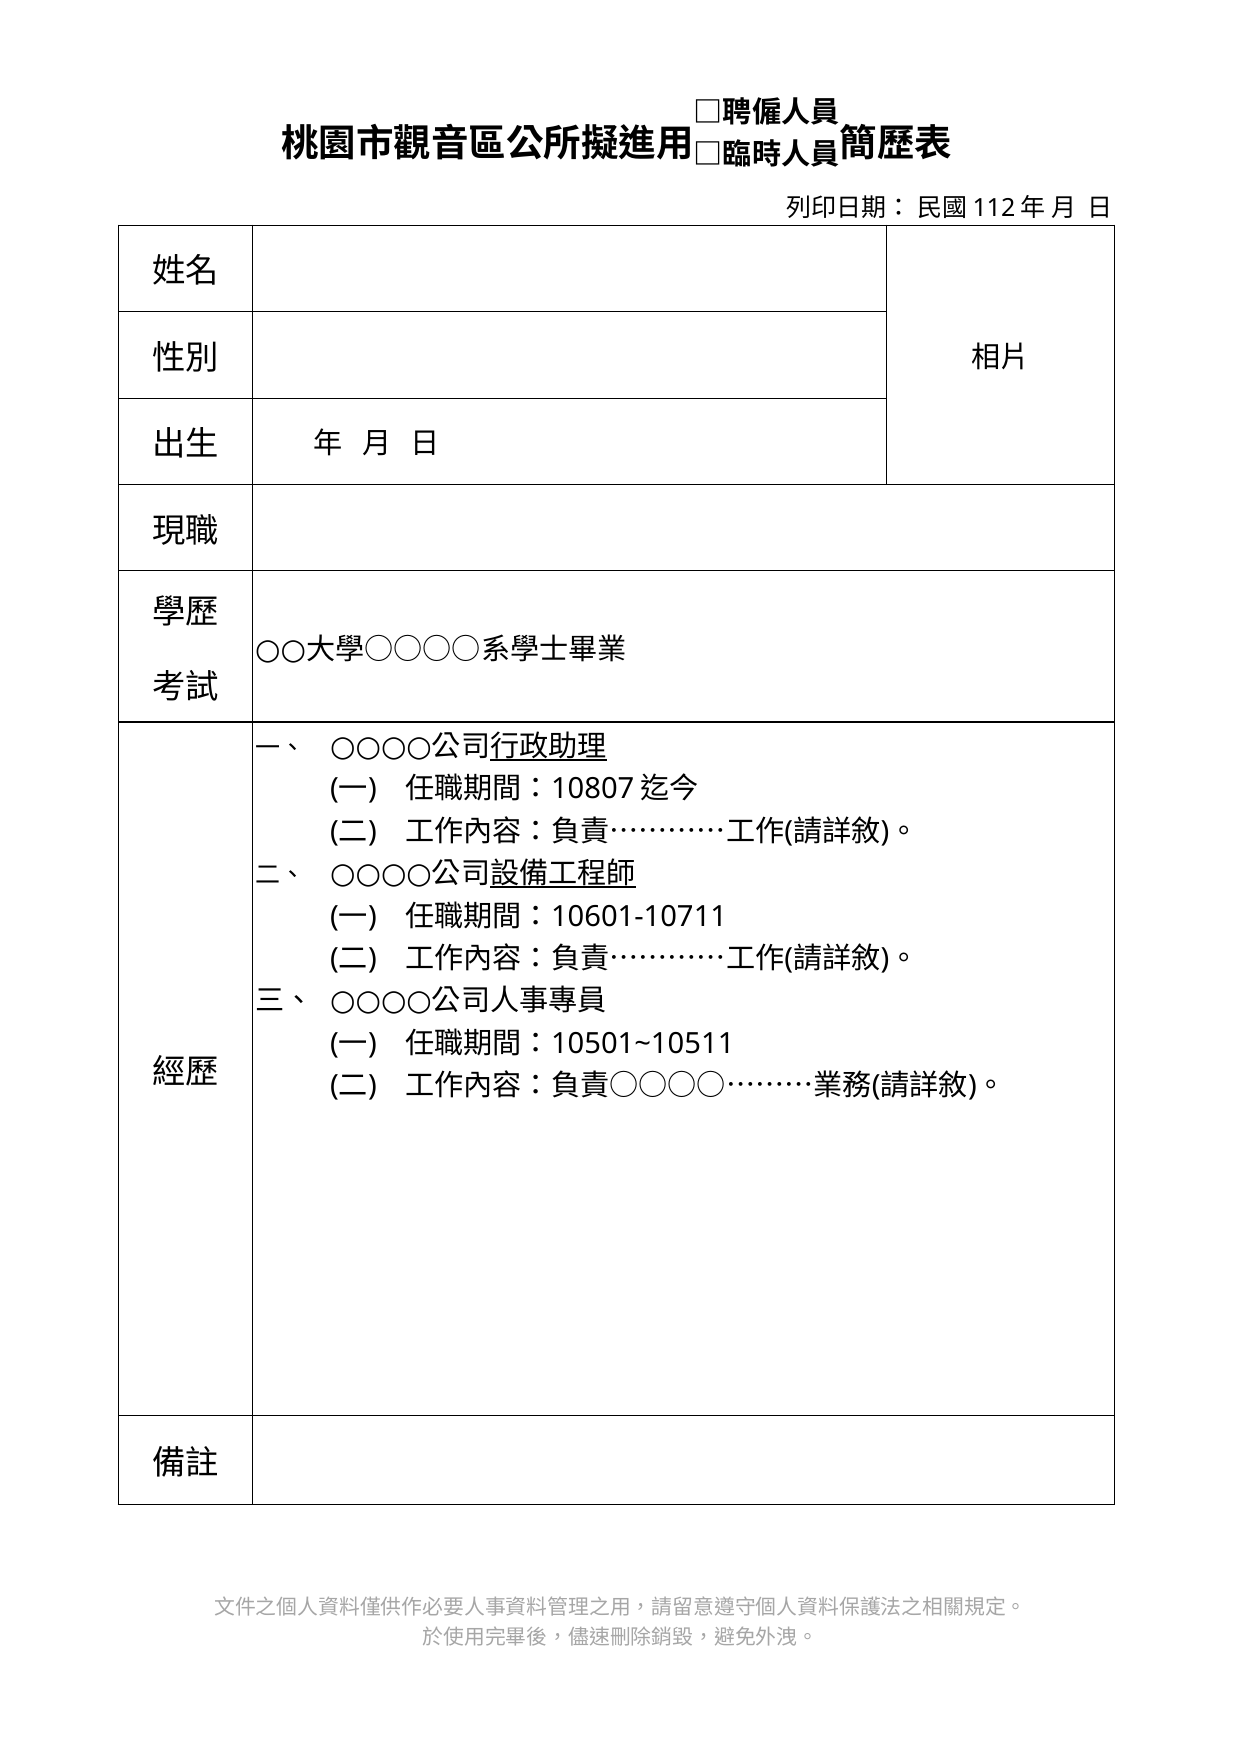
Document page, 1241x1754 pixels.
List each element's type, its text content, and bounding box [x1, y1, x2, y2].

table_cell 經歷 [119, 723, 252, 1415]
table_cell 現職 [119, 485, 252, 570]
table_cell [253, 312, 886, 397]
table_header 桃園市觀音區公所擬進用□聘僱人員□臨時人員簡歷表 [118, 75, 1115, 187]
table_cell 學歷 考試 [119, 571, 252, 721]
table_cell 相片 [887, 226, 1114, 484]
table_cell ○○大學○○○○系學士畢業 [253, 571, 1114, 721]
table_cell [253, 1416, 1114, 1504]
table_cell 列印日期： 民國112年 月 日 [118, 187, 1115, 224]
table_cell 出生 [119, 399, 252, 484]
table_cell ○○○○公司行政助理 任職期間：10807迄今 工作內容：負責…………工作(請詳敘)。 ○○○○公司設備工程師 任職期間：10601-10711 工作內容：負責…………工作(請詳敘)。 ○○○○公司人事專員 任職期間：10501~10511 工作內容：負責○○○○………業務(請詳敘)。 [253, 723, 1114, 1415]
table_cell 備註 [119, 1416, 252, 1504]
table_cell [253, 485, 1114, 570]
table_cell 年 月 日 [253, 399, 886, 484]
table_cell 性別 [119, 312, 252, 397]
table_cell [253, 226, 886, 311]
table_cell 姓名 [119, 226, 252, 311]
